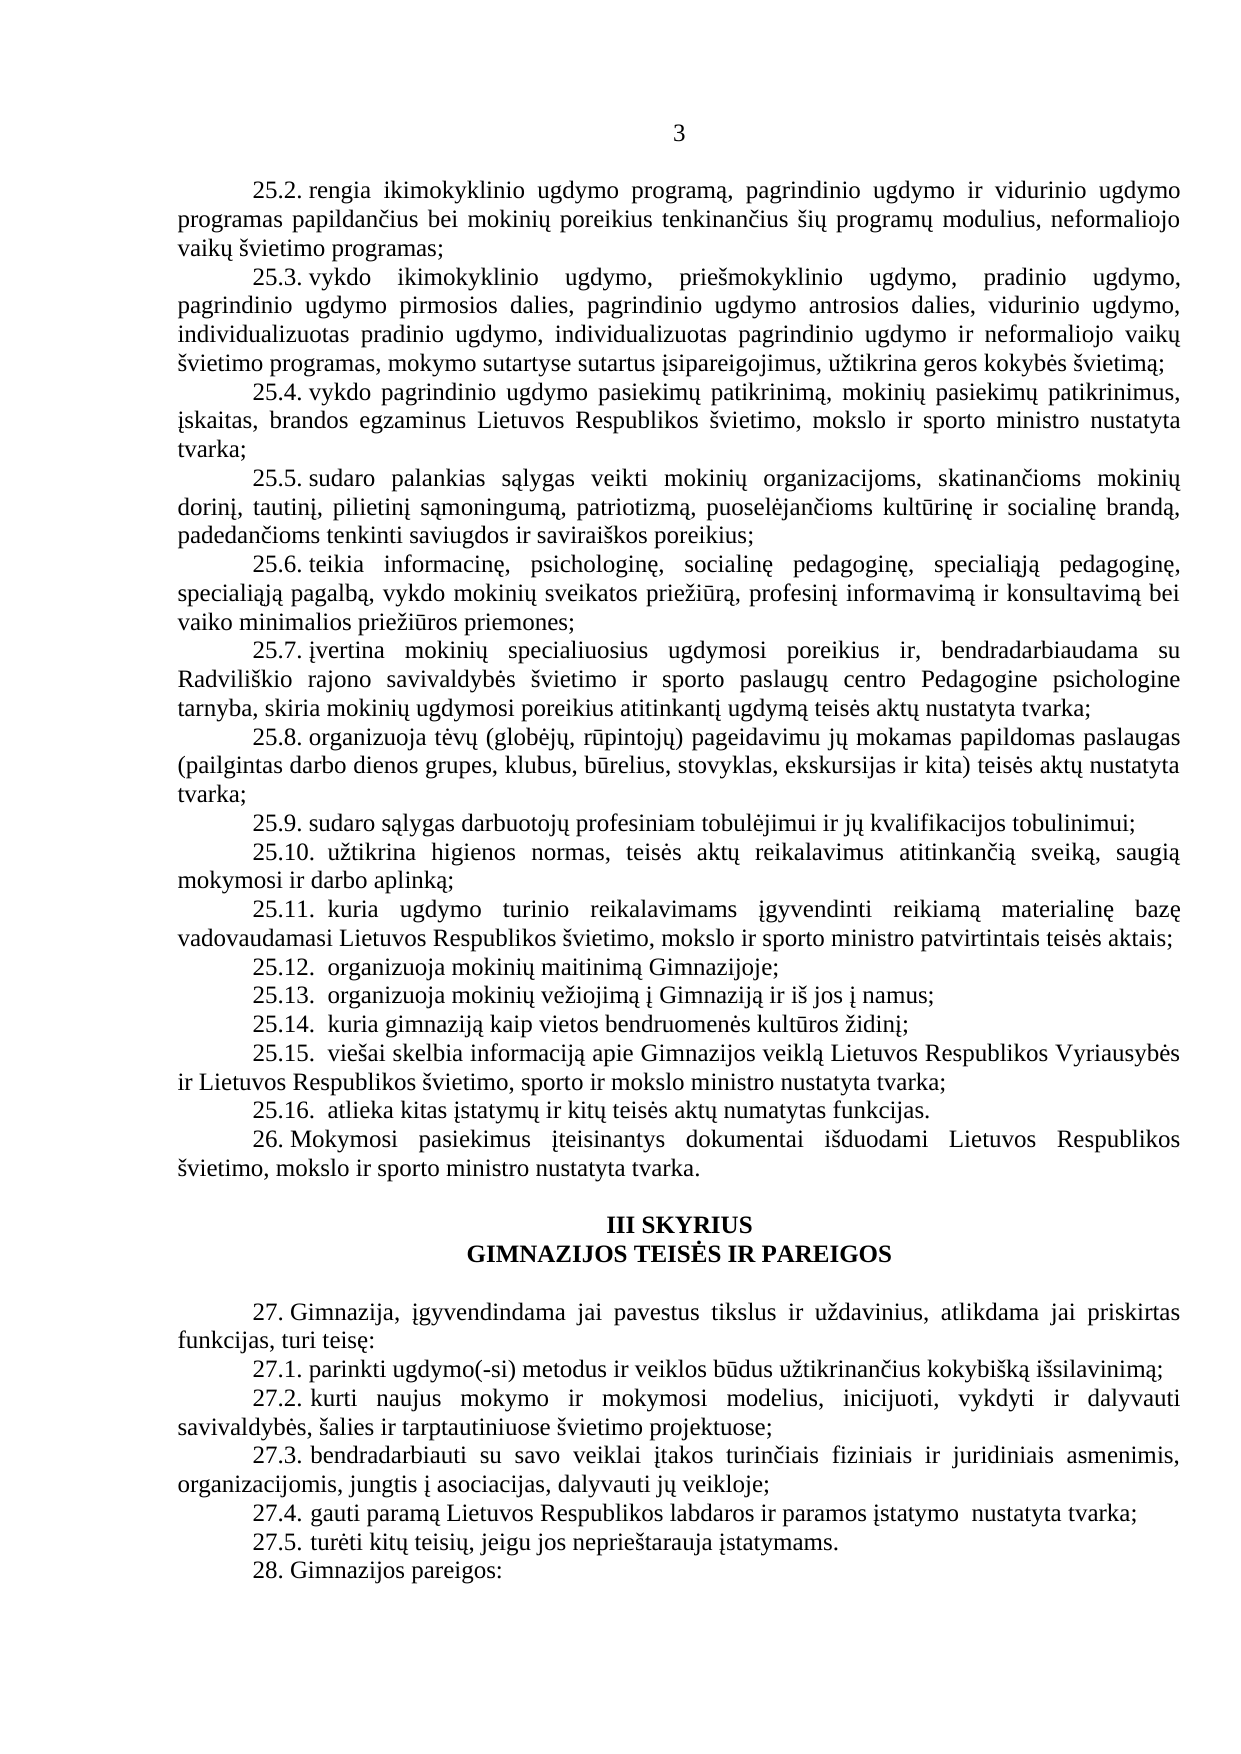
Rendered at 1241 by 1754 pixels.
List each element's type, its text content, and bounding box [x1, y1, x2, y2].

text 25.11. kuria ugdymo turinio reikalavimams įgyvendinti reikiamą materialinę bazę vadovaudamasi Lietuvos Respublikos švietimo, mokslo ir sporto ministro patvirtintais teisės aktais; [177, 894, 1181, 952]
text 25.16. atlieka kitas įstatymų ir kitų teisės aktų numatytas funkcijas. [177, 1096, 1181, 1124]
text 25.14. kuria gimnaziją kaip vietos bendruomenės kultūros židinį; [177, 1009, 1181, 1038]
text 25.4. vykdo pagrindinio ugdymo pasiekimų patikrinimą, mokinių pasiekimų patikrinimus, įskaitas, brandos egzaminus Lietuvos Respublikos švietimo, mokslo ir sporto ministro nustatyta tvarka; [177, 377, 1181, 463]
text 25.7. įvertina mokinių specialiuosius ugdymosi poreikius ir, bendradarbiaudama su Radviliškio rajono savivaldybės švietimo ir sporto paslaugų centro Pedagogine psichologine tarnyba, skiria mokinių ugdymosi poreikius atitinkantį ugdymą teisės aktų nustatyta tvarka; [177, 636, 1181, 722]
text 25.12. organizuoja mokinių maitinimą Gimnazijoje; [177, 952, 1181, 981]
text 25.8. organizuoja tėvų (globėjų, rūpintojų) pageidavimu jų mokamas papildomas paslaugas (pailgintas darbo dienos grupes, klubus, būrelius, stovyklas, ekskursijas ir kita) teisės aktų nustatyta tvarka; [177, 722, 1181, 808]
text GIMNAZIJOS TEISĖS IR PAREIGOS [177, 1239, 1181, 1268]
text 25.3. vykdo ikimokyklinio ugdymo, priešmokyklinio ugdymo, pradinio ugdymo, pagrindinio ugdymo pirmosios dalies, pagrindinio ugdymo antrosios dalies, vidurinio ugdymo, individualizuotas pradinio ugdymo, individualizuotas pagrindinio ugdymo ir neformaliojo vaikų švietimo programas, mokymo sutartyse sutartus įsipareigojimus, užtikrina geros kokybės švietimą; [177, 262, 1181, 377]
text 25.13. organizuoja mokinių vežiojimą į Gimnaziją ir iš jos į namus; [177, 981, 1181, 1009]
text 27. Gimnazija, įgyvendindama jai pavestus tikslus ir uždavinius, atlikdama jai priskirtas funkcijas, turi teisę: [177, 1297, 1181, 1354]
text 25.5. sudaro palankias sąlygas veikti mokinių organizacijoms, skatinančioms mokinių dorinį, tautinį, pilietinį sąmoningumą, patriotizmą, puoselėjančioms kultūrinę ir socialinę brandą, padedančioms tenkinti saviugdos ir saviraiškos poreikius; [177, 463, 1181, 549]
text 27.3. bendradarbiauti su savo veiklai įtakos turinčiais fiziniais ir juridiniais asmenimis, organizacijomis, jungtis į asociacijas, dalyvauti jų veikloje; [177, 1441, 1181, 1498]
text III SKYRIUS [177, 1211, 1181, 1239]
text 25.15. viešai skelbia informaciją apie Gimnazijos veiklą Lietuvos Respublikos Vyriausybės ir Lietuvos Respublikos švietimo, sporto ir mokslo ministro nustatyta tvarka; [177, 1038, 1181, 1096]
text 25.10. užtikrina higienos normas, teisės aktų reikalavimus atitinkančią sveiką, saugią mokymosi ir darbo aplinką; [177, 837, 1181, 894]
text 27.4. gauti paramą Lietuvos Respublikos labdaros ir paramos įstatymo nustatyta tvarka; [177, 1498, 1181, 1527]
text 27.1. parinkti ugdymo(-si) metodus ir veiklos būdus užtikrinančius kokybišką išsilavinimą; [177, 1354, 1181, 1383]
text 28. Gimnazijos pareigos: [177, 1556, 1181, 1584]
text 27.5. turėti kitų teisių, jeigu jos neprieštarauja įstatymams. [177, 1527, 1181, 1556]
text 26. Mokymosi pasiekimus įteisinantys dokumentai išduodami Lietuvos Respublikos švietimo, mokslo ir sporto ministro nustatyta tvarka. [177, 1124, 1181, 1182]
text 25.6. teikia informacinę, psichologinę, socialinę pedagoginę, specialiąją pedagoginę, specialiąją pagalbą, vykdo mokinių sveikatos priežiūrą, profesinį informavimą ir konsultavimą bei vaiko minimalios priežiūros priemones; [177, 549, 1181, 636]
text 25.9. sudaro sąlygas darbuotojų profesiniam tobulėjimui ir jų kvalifikacijos tobulinimui; [177, 808, 1181, 837]
text 25.2. rengia ikimokyklinio ugdymo programą, pagrindinio ugdymo ir vidurinio ugdymo programas papildančius bei mokinių poreikius tenkinančius šių programų modulius, neformaliojo vaikų švietimo programas; [177, 176, 1181, 262]
text 27.2. kurti naujus mokymo ir mokymosi modelius, inicijuoti, vykdyti ir dalyvauti savivaldybės, šalies ir tarptautiniuose švietimo projektuose; [177, 1383, 1181, 1441]
